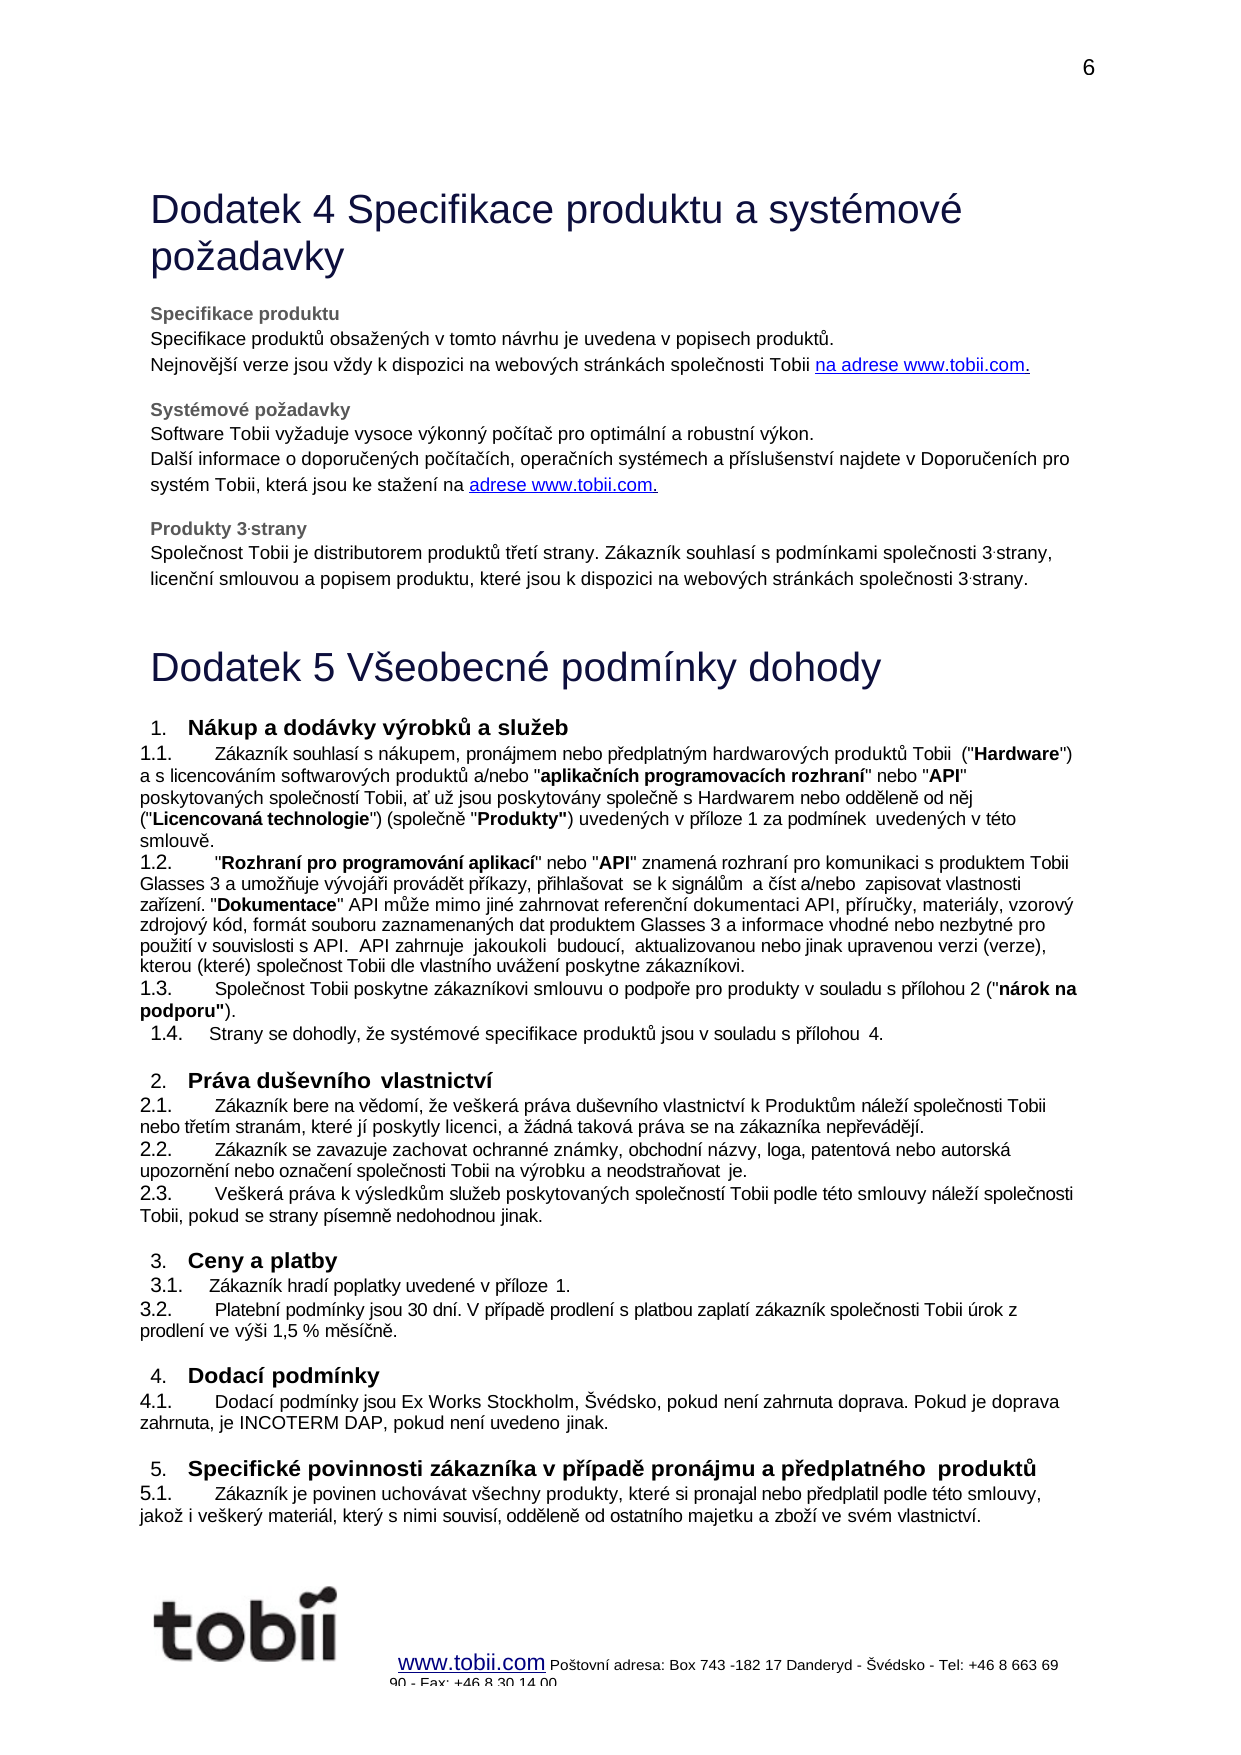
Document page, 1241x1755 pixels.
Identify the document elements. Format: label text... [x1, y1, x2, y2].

list Zákazník bere na vědomí, že veškerá práva duševního vlastnictví k Produktům náleží společnosti Tobii nebo třetím stranám, které jí poskytly licenci, a žádná taková práva se na zákazníka nepřevádějí. [139, 1094, 1062, 1138]
list Společnost Tobii poskytne zákazníkovi smlouvu o podpoře pro produkty v souladu s přílohou 2 ("nárok na podporu"). [139, 978, 1091, 1021]
subtitle Systémové požadavky [150, 399, 1136, 421]
subtitle Produkty 3.strany [150, 518, 1136, 540]
text Další informace o doporučených počítačích, operačních systémech a příslušenství najdete v Doporučeních pro systém Tobii, která jsou ke stažení na adrese www.tobii.com. [150, 448, 1090, 495]
list Dodací podmínky [150, 1363, 1136, 1388]
list Specifické povinnosti zákazníka v případě pronájmu a předplatného produktů [150, 1456, 1136, 1481]
list Zákazník souhlasí s nákupem, pronájmem nebo předplatným hardwarových produktů Tobii ("Hardware") a s licencováním softwarových produktů a/nebo "aplikačních programovacích rozhraní" nebo "API" poskytovaných společností Tobii, ať už jsou poskytovány společně s Hardwarem nebo odděleně od něj ("Licencovaná technologie") (společně "Produkty") uvedených v příloze 1 za podmínek uvedených v této smlouvě. [139, 741, 1079, 851]
text Dodatek 4 Specifikace produktu a systémové požadavky [150, 185, 1136, 278]
text Software Tobii vyžaduje vysoce výkonný počítač pro optimální a robustní výkon. [150, 423, 1136, 444]
list Zákazník hradí poplatky uvedené v příloze 1. [150, 1274, 1136, 1298]
list Nákup a dodávky výrobků a služeb [150, 715, 1136, 740]
list Dodací podmínky jsou Ex Works Stockholm, Švédsko, pokud není zahrnuta doprava. Pokud je doprava zahrnuta, je INCOTERM DAP, pokud není uvedeno jinak. [139, 1390, 1064, 1433]
text Společnost Tobii je distributorem produktů třetí strany. Zákazník souhlasí s podmínkami společnosti 3.strany, licenční smlouvou a popisem produktu, které jsou k dispozici na webových stránkách společnosti 3.strany. [150, 542, 1054, 590]
list Veškerá práva k výsledkům služeb poskytovaných společností Tobii podle této smlouvy náleží společnosti Tobii, pokud se strany písemně nedohodnou jinak. [139, 1183, 1084, 1226]
list "Rozhraní pro programování aplikací" nebo "API" znamená rozhraní pro komunikaci s produktem Tobii Glasses 3 a umožňuje vývojáři provádět příkazy, přihlašovat se k signálům a číst a/nebo zapisovat vlastnosti zařízení. "Dokumentace" API může mimo jiné zahrnovat referenční dokumentaci API, příručky, materiály, vzorový zdrojový kód, formát souboru zaznamenaných dat produktem Glasses 3 a informace vhodné nebo nezbytné pro použití v souvislosti s API. API zahrnuje jakoukoli budoucí, aktualizovanou nebo jinak upravenou verzi (verze), kterou (které) společnost Tobii dle vlastního uvážení poskytne zákazníkovi. [139, 851, 1084, 977]
text Nejnovější verze jsou vždy k dispozici na webových stránkách společnosti Tobii na adrese www.tobii.com. [150, 354, 1136, 375]
text Specifikace produktů obsažených v tomto návrhu je uvedena v popisech produktů. [150, 328, 1136, 349]
subtitle Dodatek 5 Všeobecné podmínky dohody [150, 643, 1136, 690]
subtitle Specifikace produktu [150, 303, 1136, 324]
list Zákazník je povinen uchovávat všechny produkty, které si pronajal nebo předplatil podle této smlouvy, jakož i veškerý materiál, který s nimi souvisí, odděleně od ostatního majetku a zboží ve svém vlastnictví. [139, 1483, 1071, 1526]
list Strany se dohodly, že systémové specifikace produktů jsou v souladu s přílohou 4. [150, 1021, 1136, 1045]
list Ceny a platby [150, 1248, 1136, 1273]
list Platební podmínky jsou 30 dní. V případě prodlení s platbou zaplatí zákazník společnosti Tobii úrok z prodlení ve výši 1,5 % měsíčně. [139, 1298, 1047, 1341]
list Práva duševního vlastnictví [150, 1068, 1136, 1093]
list Zákazník se zavazuje zachovat ochranné známky, obchodní názvy, loga, patentová nebo autorská upozornění nebo označení společnosti Tobii na výrobku a neodstraňovat je. [139, 1138, 1026, 1182]
